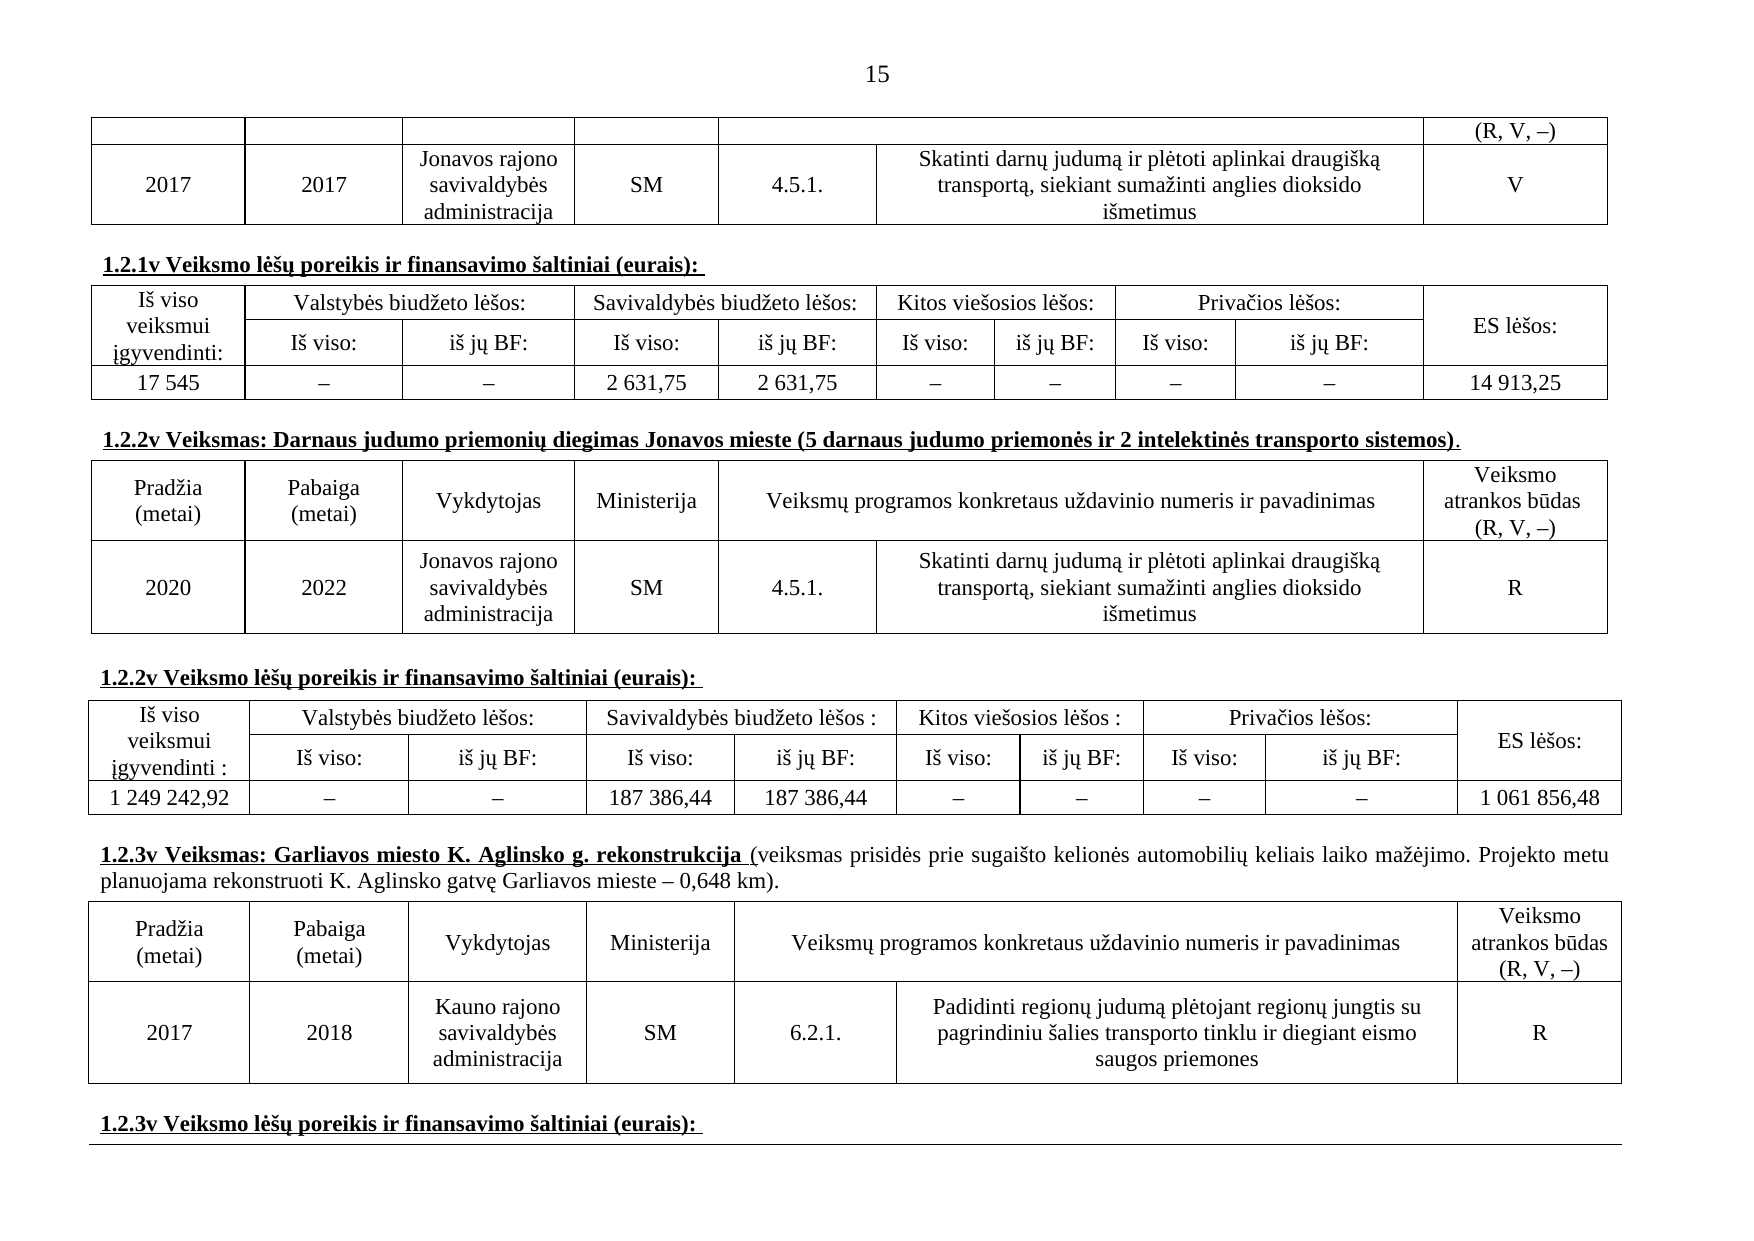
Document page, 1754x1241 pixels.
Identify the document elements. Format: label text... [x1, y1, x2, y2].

table_cell [1608, 540, 1615, 633]
table_cell SM [587, 982, 734, 1082]
table_cell Vykdytojas [403, 461, 574, 540]
table_cell Veiksmų programos konkretaus uždavinio numeris ir pavadinimas [719, 461, 1423, 540]
table_cell Valstybės biudžeto lėšos: [250, 701, 586, 734]
table_cell [85, 224, 91, 285]
table_cell 1 249 242,92 [89, 781, 249, 814]
table_cell iš jų BF: [719, 320, 876, 365]
table_cell – [1236, 366, 1423, 399]
table_cell [1622, 981, 1651, 1082]
table_cell Privačios lėšos: [1144, 701, 1457, 734]
table_cell ES lėšos: [1424, 286, 1607, 365]
table_cell [719, 118, 1423, 144]
table_cell – [403, 366, 574, 399]
table_cell – [250, 781, 408, 814]
table_cell [1608, 144, 1615, 224]
table_cell [85, 285, 91, 319]
table_cell Iš viso: [897, 735, 1019, 780]
table_cell Privačios lėšos: [1116, 286, 1423, 319]
table_cell – [409, 781, 586, 814]
table_cell Skatinti darnų judumą ir plėtoti aplinkai draugišką transportą, siekiant sumažinti anglies dioksido išmetimus [877, 145, 1423, 224]
table_cell [1622, 734, 1651, 780]
table_cell Savivaldybės biudžeto lėšos : [587, 701, 896, 734]
table_cell Vykdytojas [409, 902, 586, 981]
table_cell iš jų BF: [735, 735, 896, 780]
table_cell 2018 [250, 982, 408, 1082]
table_cell 2017 [92, 145, 244, 224]
table_cell 1.2.1v Veiksmo lėšų poreikis ir finansavimo šaltiniai (eurais): [91, 225, 1607, 285]
table_cell iš jų BF: [1021, 735, 1143, 780]
table_cell [85, 460, 91, 540]
table_cell Iš viso: [877, 320, 994, 365]
table_cell SM [575, 541, 718, 633]
table_cell Iš viso: [587, 735, 734, 780]
table_cell [85, 117, 91, 144]
table_cell 1.2.3v Veiksmo lėšų poreikis ir finansavimo šaltiniai (eurais): [89, 1084, 1622, 1143]
table_cell 17 545 [92, 366, 244, 399]
table_cell Padidinti regionų judumą plėtojant regionų jungtis su pagrindiniu šalies transporto tinklu ir diegiant eismo saugos priemones [897, 982, 1457, 1082]
table_cell – [1266, 781, 1457, 814]
table_cell 2022 [246, 541, 402, 633]
table_cell Veiksmo atrankos būdas (R, V, –) [1424, 461, 1607, 540]
table_cell R [1424, 541, 1607, 633]
table_cell [1622, 814, 1651, 901]
table_cell [575, 118, 718, 144]
table_cell [1608, 365, 1615, 399]
table_cell – [897, 781, 1019, 814]
table_cell [85, 814, 89, 901]
table_cell Kitos viešosios lėšos : [897, 701, 1143, 734]
table_cell 6.2.1. [735, 982, 896, 1082]
table_cell [1608, 319, 1615, 365]
table_cell 4.5.1. [719, 145, 876, 224]
table_cell [1622, 780, 1651, 814]
table_cell 1 061 856,48 [1458, 781, 1621, 814]
table_cell [1622, 1083, 1651, 1143]
table_cell [246, 118, 402, 144]
table_cell 187 386,44 [735, 781, 896, 814]
table_cell 2 631,75 [575, 366, 718, 399]
table_cell Pabaiga (metai) [250, 902, 408, 981]
table_cell iš jų BF: [403, 320, 574, 365]
table_cell iš jų BF: [409, 735, 586, 780]
table_cell [1608, 117, 1615, 144]
table_cell ES lėšos: [1458, 701, 1621, 780]
table_header 1.2.2v Veiksmo lėšų poreikis ir finansavimo šaltiniai (eurais): [89, 663, 1622, 700]
table_cell Valstybės biudžeto lėšos: [246, 286, 574, 319]
table_cell Iš viso veiksmui įgyvendinti : [89, 701, 249, 780]
table_cell [85, 365, 91, 399]
table_cell [1608, 285, 1615, 319]
table_cell 2017 [89, 982, 249, 1082]
table_cell 2 631,75 [719, 366, 876, 399]
table_cell Pradžia (metai) [89, 902, 249, 981]
table_header [85, 663, 89, 700]
table_cell – [995, 366, 1115, 399]
table_cell Veiksmų programos konkretaus uždavinio numeris ir pavadinimas [735, 902, 1457, 981]
table_cell 4.5.1. [719, 541, 876, 633]
table_cell Pradžia (metai) [92, 461, 244, 540]
table_cell [85, 144, 91, 224]
table_cell – [877, 366, 994, 399]
table_header [1622, 663, 1651, 700]
table_cell Iš viso: [250, 735, 408, 780]
table_cell 1.2.3v Veiksmas: Garliavos miesto K. Aglinsko g. rekonstrukcija (veiksmas prisidės prie sugaišto kelionės automobilių keliais laiko mažėjimo. Projekto metu planuojama rekonstruoti K. Aglinsko gatvę Garliavos mieste – 0,648 km). [89, 815, 1622, 901]
table_cell – [246, 366, 402, 399]
table_cell iš jų BF: [1236, 320, 1423, 365]
table_cell 14 913,25 [1424, 366, 1607, 399]
table_cell Iš viso: [246, 320, 402, 365]
table_cell (R, V, –) [1424, 118, 1607, 144]
table_cell – [1144, 781, 1265, 814]
table_cell 2020 [92, 541, 244, 633]
table_cell Savivaldybės biudžeto lėšos: [575, 286, 876, 319]
table_cell V [1424, 145, 1607, 224]
table_cell iš jų BF: [995, 320, 1115, 365]
table_cell R [1458, 982, 1621, 1082]
table_cell [85, 319, 91, 365]
table_cell iš jų BF: [1266, 735, 1457, 780]
table_cell Ministerija [575, 461, 718, 540]
table_cell Iš viso: [1144, 735, 1265, 780]
table_cell – [1116, 366, 1235, 399]
table_cell [1608, 460, 1615, 540]
table_cell [85, 540, 91, 633]
table_cell Iš viso veiksmui įgyvendinti: [92, 286, 244, 365]
table_cell 187 386,44 [587, 781, 734, 814]
table_cell Veiksmo atrankos būdas (R, V, –) [1458, 902, 1621, 981]
table_cell – [1021, 781, 1143, 814]
table_cell Iš viso: [1116, 320, 1235, 365]
table_cell [403, 118, 574, 144]
table_cell [1622, 901, 1651, 981]
table_cell Iš viso: [575, 320, 718, 365]
table_cell Jonavos rajono savivaldybės administracija [403, 145, 574, 224]
table_cell Skatinti darnų judumą ir plėtoti aplinkai draugišką transportą, siekiant sumažinti anglies dioksido išmetimus [877, 541, 1423, 633]
table_cell [1622, 700, 1651, 734]
table_cell Ministerija [587, 902, 734, 981]
table_cell [92, 118, 244, 144]
table_cell [1607, 224, 1615, 285]
table_cell 1.2.2v Veiksmas: Darnaus judumo priemonių diegimas Jonavos mieste (5 darnaus judumo priemonės ir 2 intelektinės transporto sistemos). [91, 400, 1607, 460]
table_cell [85, 1083, 89, 1143]
table_cell Jonavos rajono savivaldybės administracija [403, 541, 574, 633]
table_cell [85, 399, 91, 460]
table_cell SM [575, 145, 718, 224]
table_cell Kauno rajono savivaldybės administracija [409, 982, 586, 1082]
table_cell Pabaiga (metai) [246, 461, 402, 540]
table_cell [1607, 399, 1615, 460]
table_cell Kitos viešosios lėšos: [877, 286, 1115, 319]
table_cell 2017 [246, 145, 402, 224]
